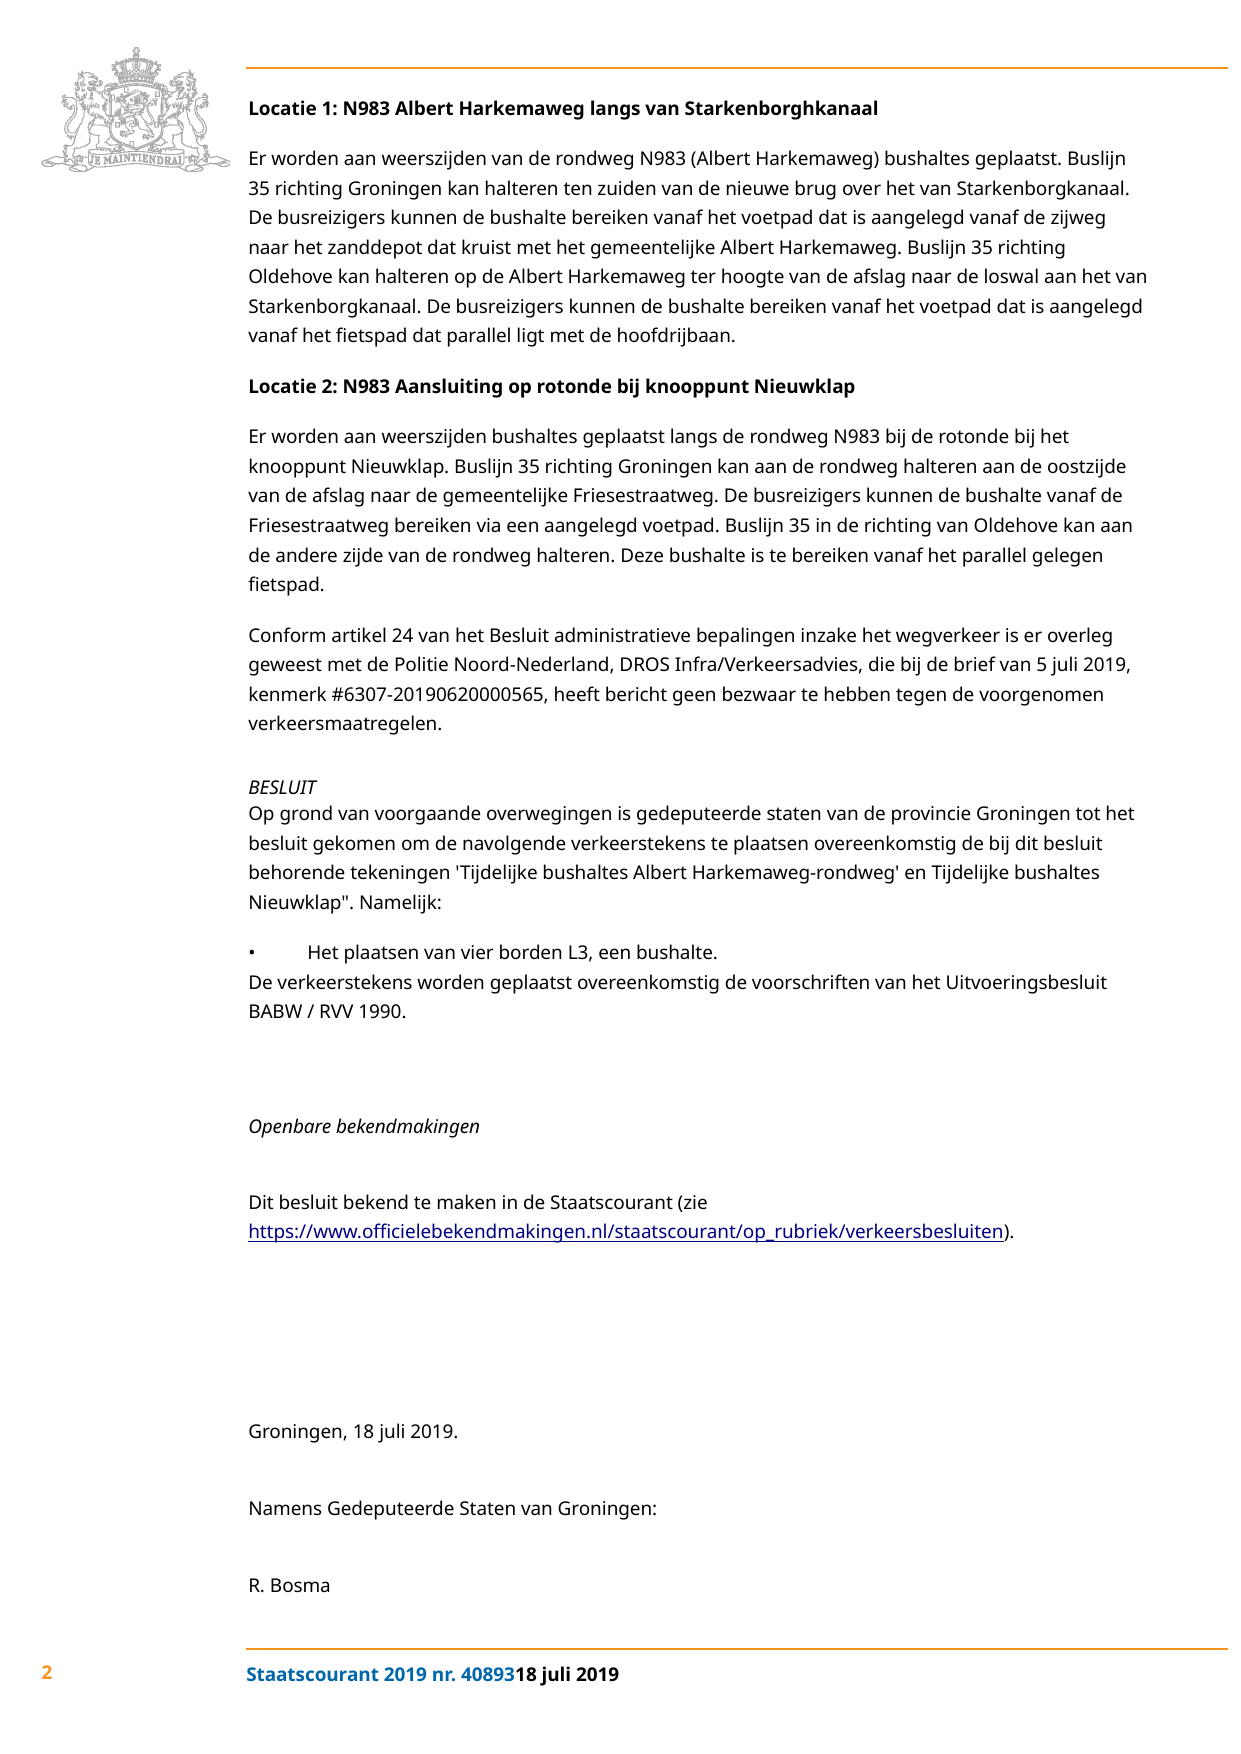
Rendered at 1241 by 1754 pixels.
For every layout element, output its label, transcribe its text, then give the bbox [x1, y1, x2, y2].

text Groningen, 18 juli 2019. [248, 1418, 1152, 1443]
picture [41, 47, 231, 172]
text Dit besluit bekend te maken in de Staatscourant (zie https://www.officielebekendmakingen.nl/staatscourant/op_rubriek/verkeersbesluiten). [248, 1189, 1152, 1244]
text Conform artikel 24 van het Besluit administratieve bepalingen inzake het wegverkeer is er overleg geweest met de Politie Noord-Nederland, DROS Infra/Verkeersadvies, die bij de brief van 5 juli 2019, kenmerk #6307-20190620000565, heeft bericht geen bezwaar te hebben tegen de voorgenomen verkeersmaatregelen. [248, 622, 1152, 736]
text Er worden aan weerszijden van de rondweg N983 (Albert Harkemaweg) bushaltes geplaatst. Buslijn 35 richting Groningen kan halteren ten zuiden van de nieuwe brug over het van Starkenborgkanaal. De busreizigers kunnen de bushalte bereiken vanaf het voetpad dat is aangelegd vanaf de zijweg naar het zanddepot dat kruist met het gemeentelijke Albert Harkemaweg. Buslijn 35 richting Oldehove kan halteren op de Albert Harkemaweg ter hoogte van de afslag naar de loswal aan het van Starkenborgkanaal. De busreizigers kunnen de bushalte bereiken vanaf het voetpad dat is aangelegd vanaf het fietspad dat parallel ligt met de hoofdrijbaan. [248, 145, 1152, 348]
text Locatie 2: N983 Aansluiting op rotonde bij knooppunt Nieuwklap [248, 373, 1152, 399]
text Openbare bekendmakingen [248, 1113, 1152, 1139]
text Locatie 1: N983 Albert Harkemaweg langs van Starkenborghkanaal [248, 95, 1152, 121]
text BESLUIT [248, 774, 1152, 800]
text Op grond van voorgaande overwegingen is gedeputeerde staten van de provincie Groningen tot het besluit gekomen om de navolgende verkeerstekens te plaatsen overeenkomstig de bij dit besluit behorende tekeningen 'Tijdelijke bushaltes Albert Harkemaweg-rondweg' en Tijdelijke bushaltes Nieuwklap". Namelijk: [248, 800, 1152, 915]
text Er worden aan weerszijden bushaltes geplaatst langs de rondweg N983 bij de rotonde bij het knooppunt Nieuwklap. Buslijn 35 richting Groningen kan aan de rondweg halteren aan de oostzijde van de afslag naar de gemeentelijke Friesestraatweg. De busreizigers kunnen de bushalte vanaf de Friesestraatweg bereiken via een aangelegd voetpad. Buslijn 35 in de richting van Oldehove kan aan de andere zijde van de rondweg halteren. Deze bushalte is te bereiken vanaf het parallel gelegen fietspad. [248, 423, 1152, 597]
list Het plaatsen van vier borden L3, een bushalte. [248, 939, 1152, 965]
text Namens Gedeputeerde Staten van Groningen: [248, 1495, 1152, 1521]
text R. Bosma [248, 1572, 1152, 1598]
text De verkeerstekens worden geplaatst overeenkomstig de voorschriften van het Uitvoeringsbesluit BABW / RVV 1990. [248, 969, 1152, 1024]
